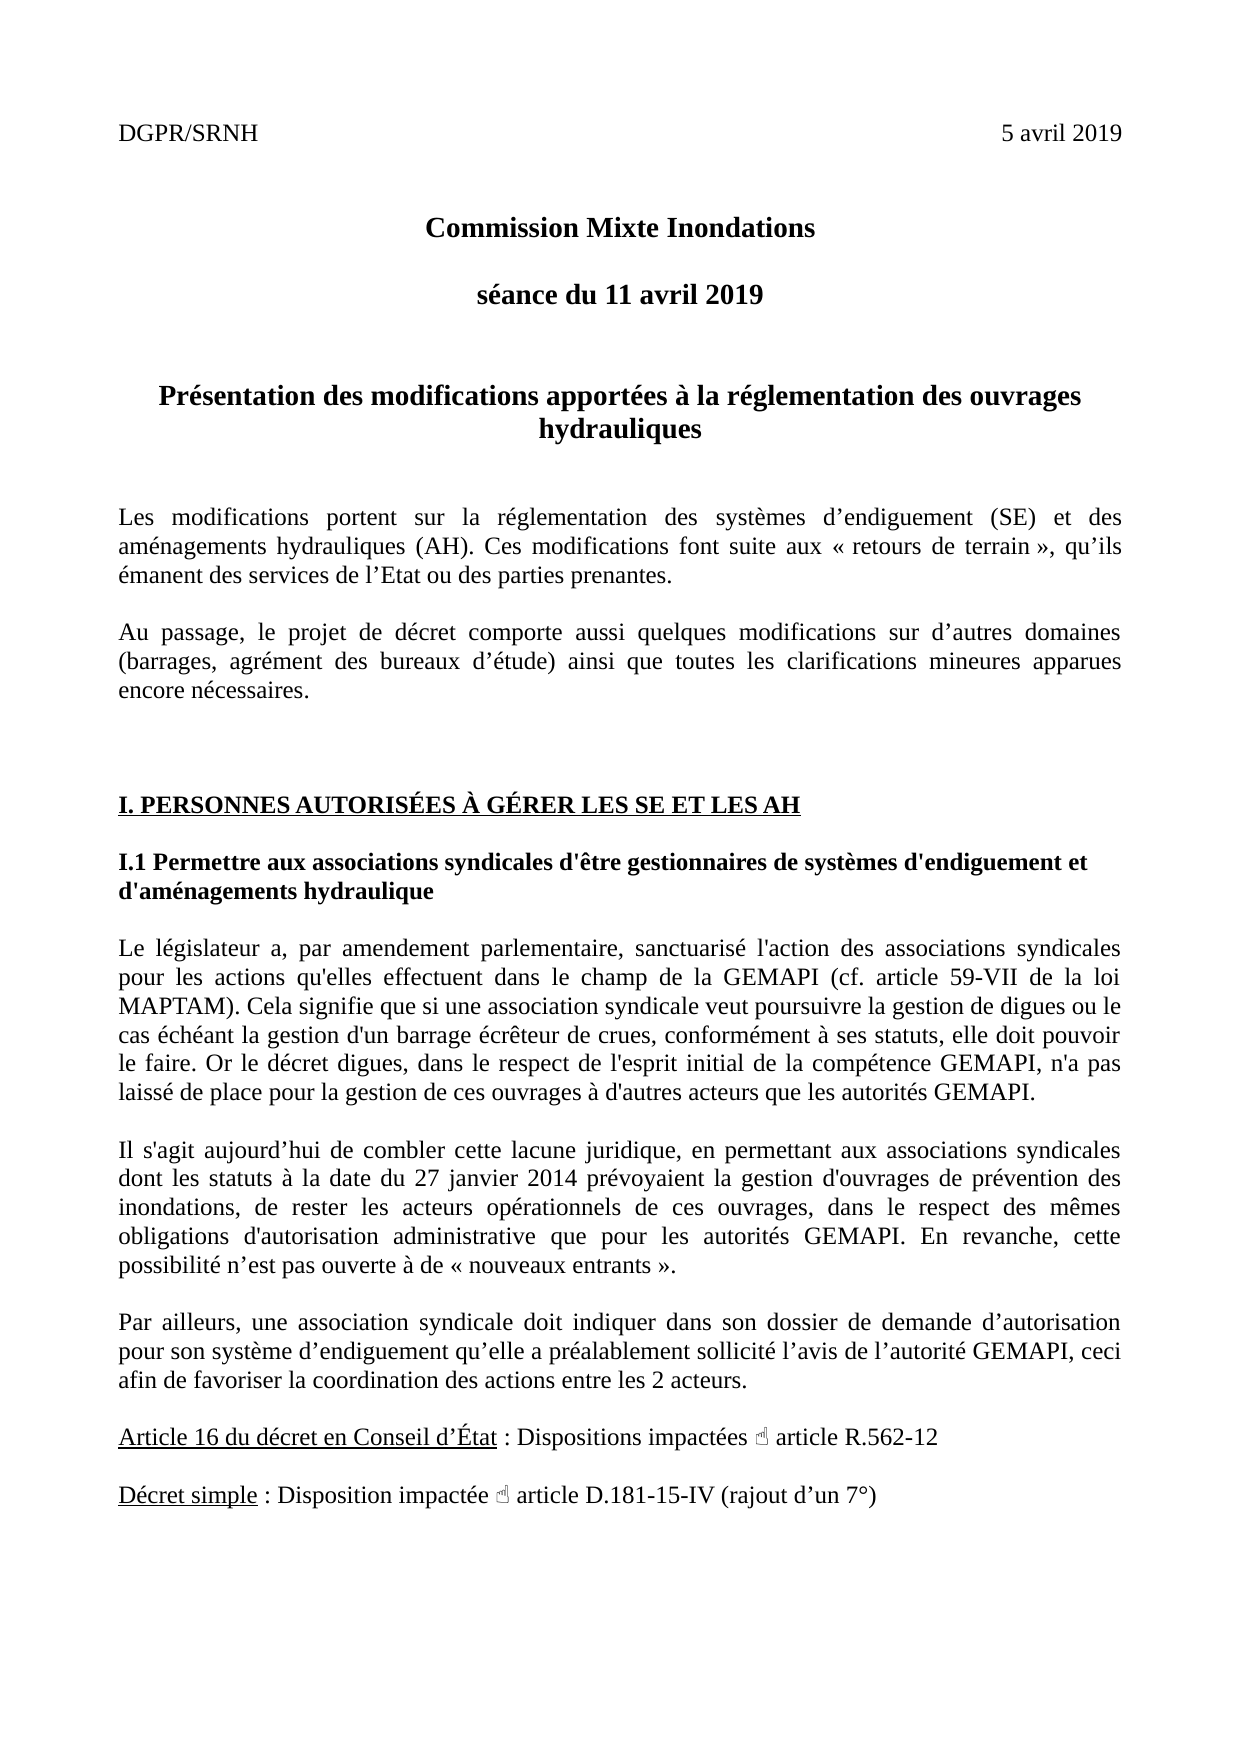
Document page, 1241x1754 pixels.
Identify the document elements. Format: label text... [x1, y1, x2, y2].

text Le législateur a, par amendement parlementaire, sanctuarisé l'action des associations syndicales pour les actions qu'elles effectuent dans le champ de la GEMAPI (cf. article 59-VII de la loi MAPTAM). Cela signifie que si une association syndicale veut poursuivre la gestion de digues ou le cas échéant la gestion d'un barrage écrêteur de crues, conformément à ses statuts, elle doit pouvoir le faire. Or le décret digues, dans le respect de l'esprit initial de la compétence GEMAPI, n'a pas laissé de place pour la gestion de ces ouvrages à d'autres acteurs que les autorités GEMAPI. [118, 933, 1122, 1106]
text I.1 Permettre aux associations syndicales d'être gestionnaires de systèmes d'endiguement et d'aménagements hydraulique [118, 847, 1122, 905]
text Décret simple : Disposition impactée  article D.181-15-IV (rajout d’un 7°) [118, 1480, 1122, 1508]
text Les modifications portent sur la réglementation des systèmes d’endiguement (SE) et des aménagements hydrauliques (AH). Ces modifications font suite aux « retours de terrain », qu’ils émanent des services de l’Etat ou des parties prenantes. [118, 502, 1122, 588]
text Au passage, le projet de décret comporte aussi quelques modifications sur d’autres domaines (barrages, agrément des bureaux d’étude) ainsi que toutes les clarifications mineures apparues encore nécessaires. [118, 617, 1122, 703]
text Commission Mixte Inondations [118, 210, 1122, 243]
text Article 16 du décret en Conseil d’État : Dispositions impactées  article R.562-12 [118, 1422, 1122, 1451]
text Par ailleurs, une association syndicale doit indiquer dans son dossier de demande d’autorisation pour son système d’endiguement qu’elle a préalablement sollicité l’avis de l’autorité GEMAPI, ceci afin de favoriser la coordination des actions entre les 2 acteurs. [118, 1307, 1122, 1393]
text séance du 11 avril 2019 [118, 277, 1122, 311]
text Il s'agit aujourd’hui de combler cette lacune juridique, en permettant aux associations syndicales dont les statuts à la date du 27 janvier 2014 prévoyaient la gestion d'ouvrages de prévention des inondations, de rester les acteurs opérationnels de ces ouvrages, dans le respect des mêmes obligations d'autorisation administrative que pour les autorités GEMAPI. En revanche, cette possibilité n’est pas ouverte à de « nouveaux entrants ». [118, 1135, 1122, 1278]
text I. PERSONNES AUTORISÉES À GÉRER LES SE ET LES AH [118, 790, 1122, 818]
text Présentation des modifications apportées à la réglementation des ouvrages hydrauliques [118, 378, 1122, 445]
